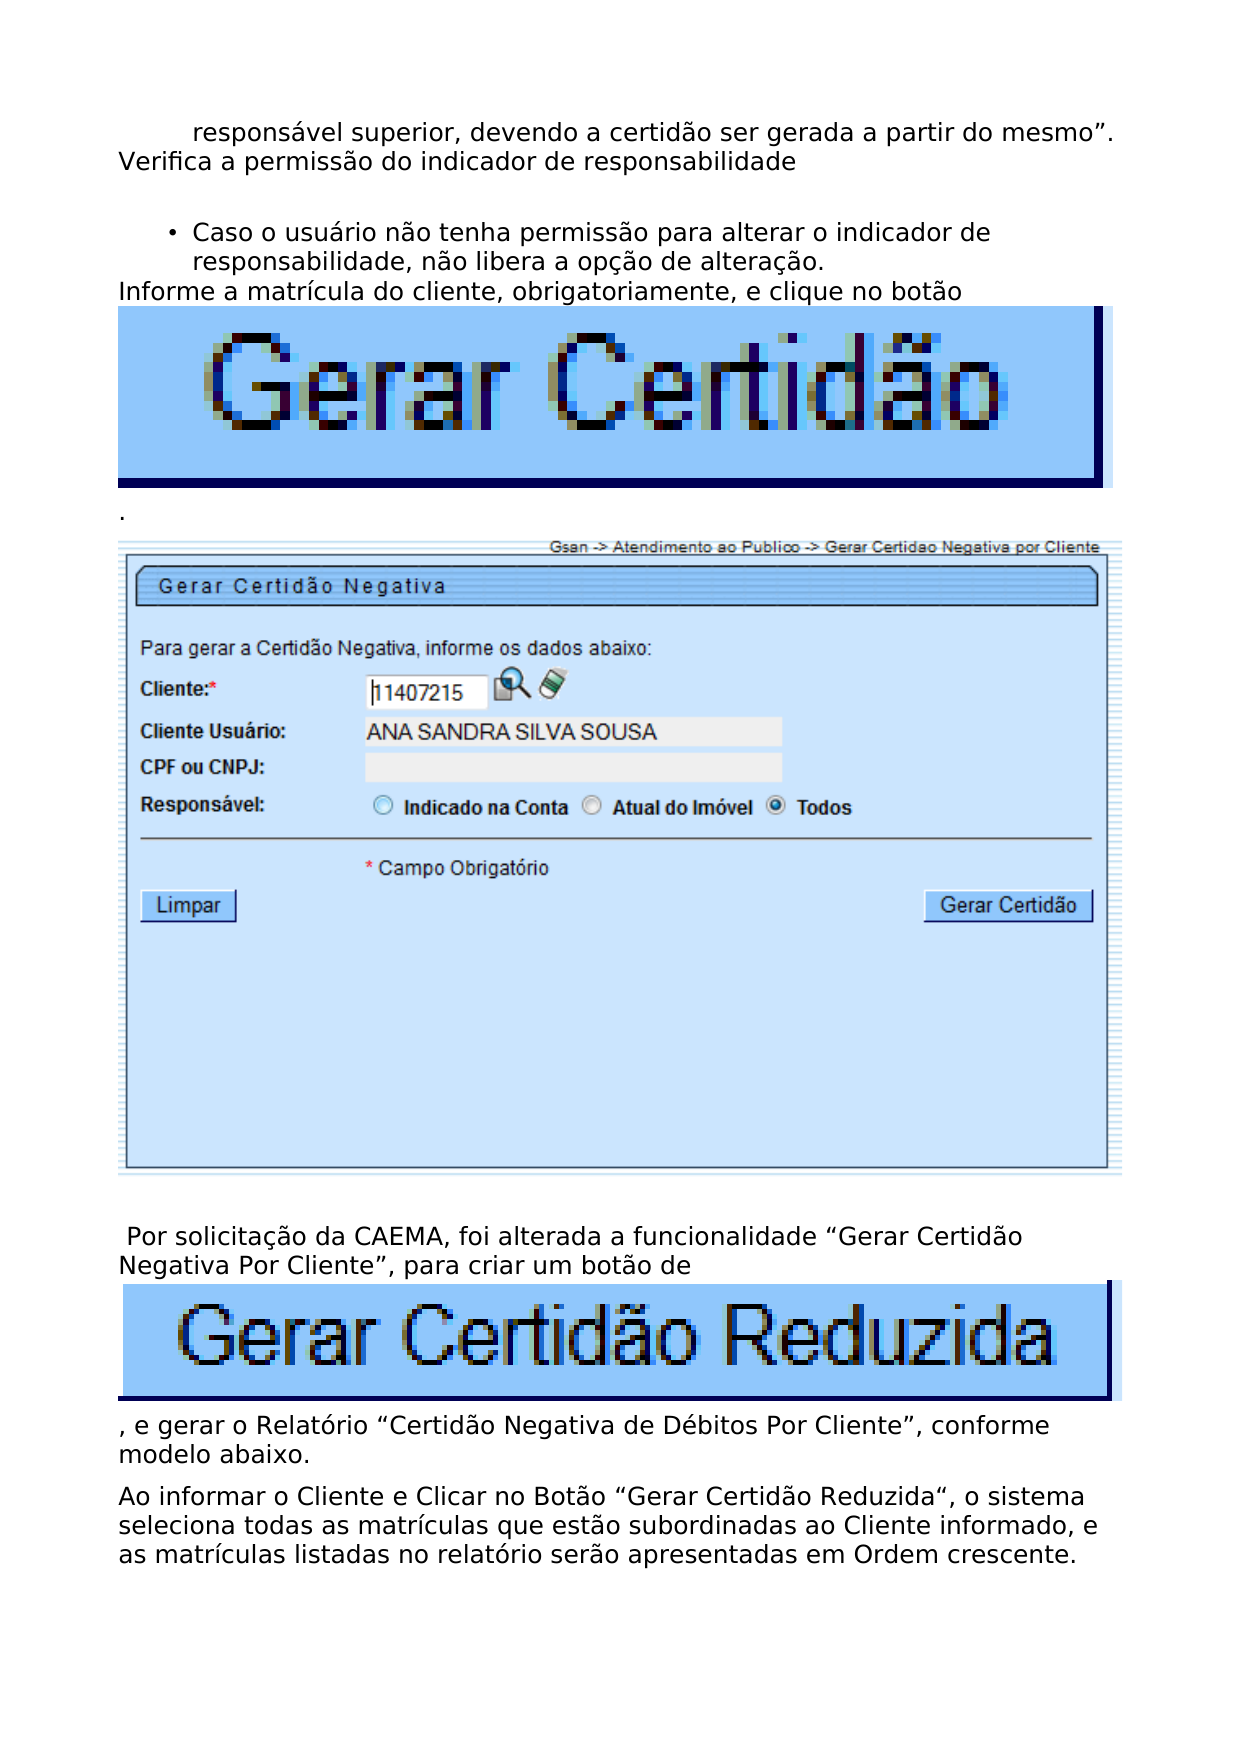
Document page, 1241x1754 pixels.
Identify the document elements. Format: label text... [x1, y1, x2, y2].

text Ao informar o Cliente e Clicar no Botão “Gerar Certidão Reduzida“, o sistema seleciona todas as matrículas que estão subordinadas ao Cliente informado, e as matrículas listadas no relatório serão apresentadas em Ordem crescente. [118, 1482, 1122, 1570]
text Por solicitação da CAEMA, foi alterada a funcionalidade “Gerar Certidão Negativa Por Cliente”, para criar um botão de [118, 1192, 1122, 1280]
picture [118, 306, 1123, 498]
picture [118, 538, 1123, 1180]
picture [118, 1280, 1123, 1412]
text . [118, 498, 1122, 526]
list Caso o usuário não tenha permissão para alterar o indicador de responsabilidade, não libera a opção de alteração. [177, 218, 1122, 277]
list responsável superior, devendo a certidão ser gerada a partir do mesmo”. [177, 118, 1122, 147]
text Verifica a permissão do indicador de responsabilidade [118, 147, 1122, 176]
text , e gerar o Relatório “Certidão Negativa de Débitos Por Cliente”, conforme modelo abaixo. [118, 1412, 1122, 1470]
text Informe a matrícula do cliente, obrigatoriamente, e clique no botão [118, 277, 1122, 306]
